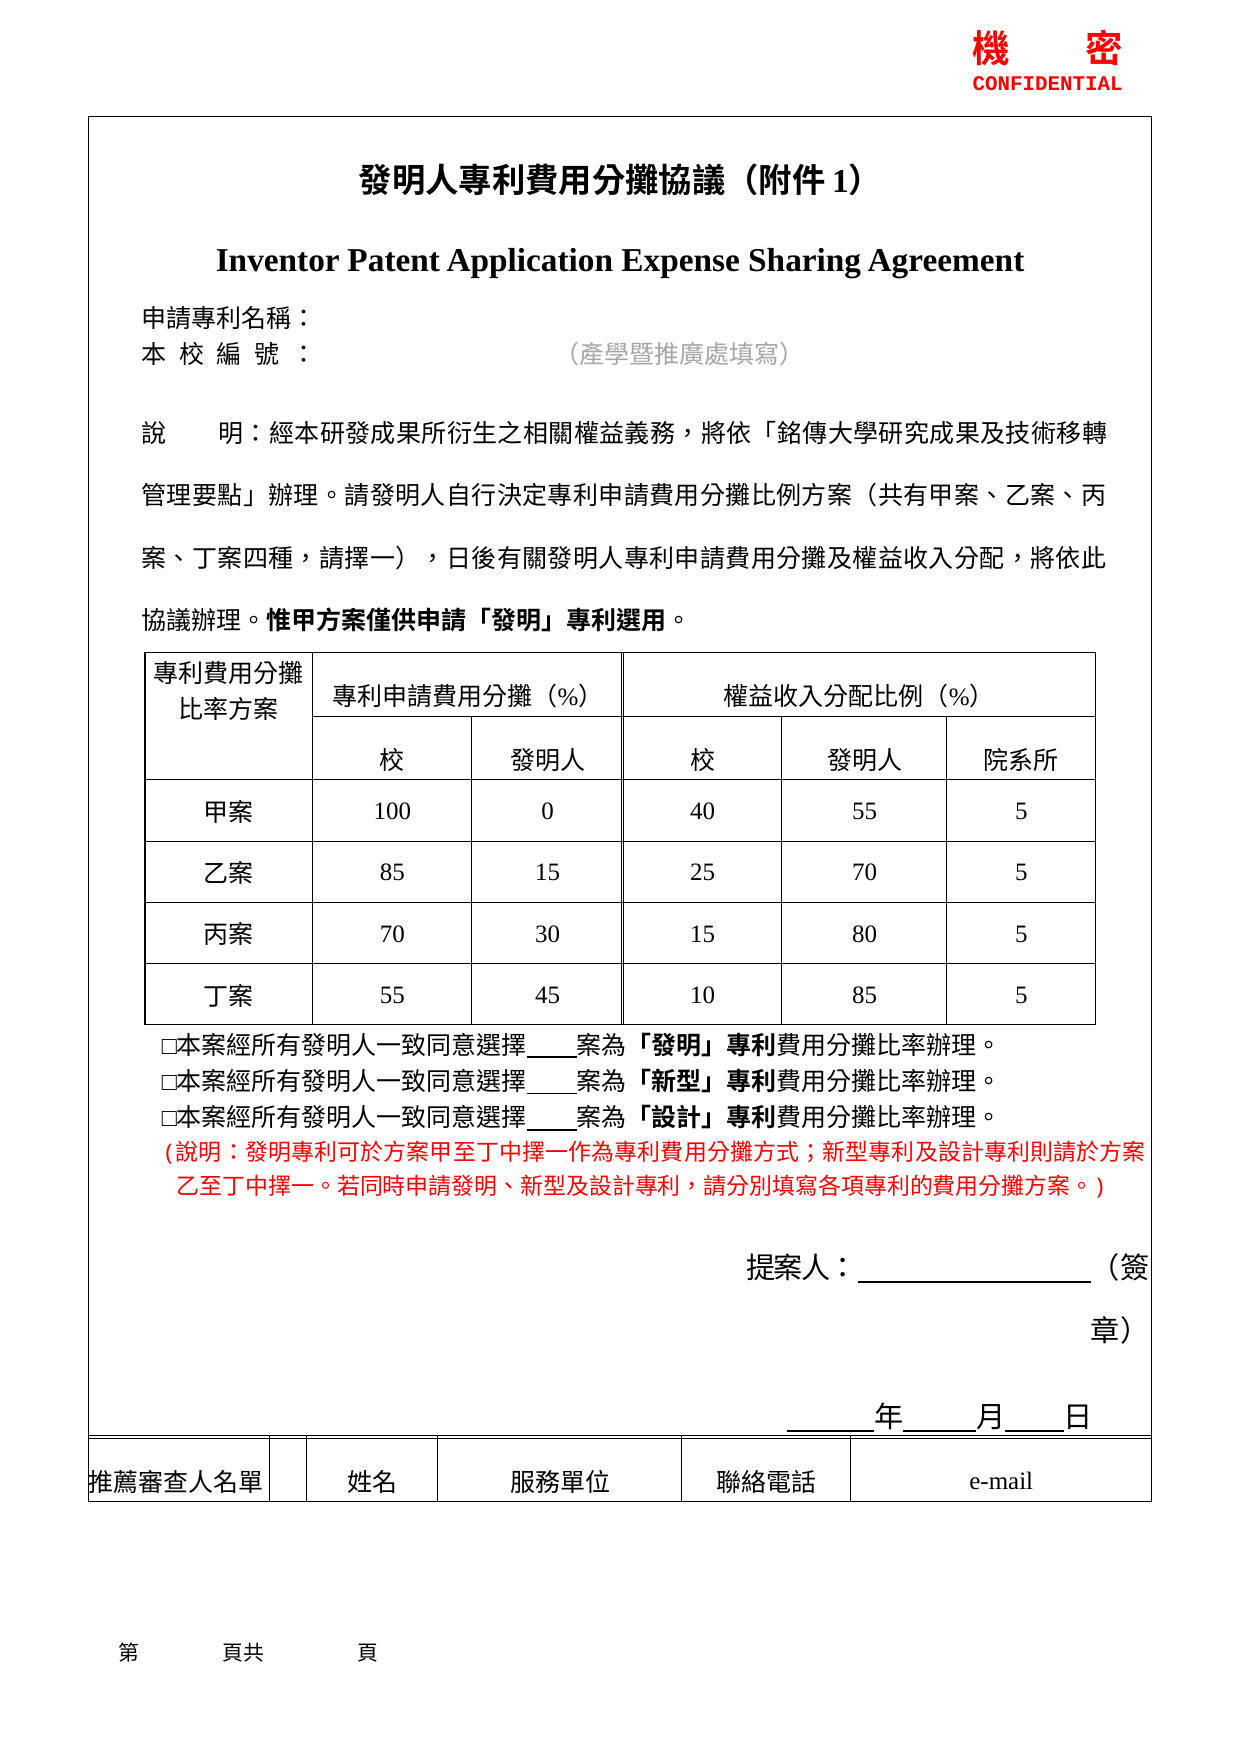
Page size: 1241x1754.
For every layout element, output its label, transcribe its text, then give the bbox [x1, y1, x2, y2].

table_cell 85 [313, 842, 471, 902]
table_cell 服務單位 [438, 1439, 681, 1501]
table_cell e-mail [851, 1439, 1151, 1501]
table_cell 10 [624, 964, 781, 1024]
table_cell 40 [624, 780, 781, 841]
table_cell 5 [947, 903, 1095, 963]
table_cell 發明人 [472, 717, 621, 779]
table_cell 聯絡電話 [682, 1439, 850, 1501]
table_cell 45 [472, 964, 621, 1024]
table_cell 5 [947, 842, 1095, 902]
table_header 發明人專利費用分攤協議（附件1） Inventor Patent Application Expense Sharing Agreement 申請專利名稱： 本校編號： （產學暨推廣處填寫） 說 明：經本研發成果所衍生之相關權益義務，將依「銘傳大學研究成果及技術移轉管理要點」辦理。請發明人自行決定專利申請費用分攤比例方案（共有甲案、乙案、丙案、丁案四種，請擇一），日後有關發明人專利申請費用分攤及權益收入分配，將依此協議辦理。惟甲方案僅供申請「發明」專利選用。 □本案經所有發明人一致同意選擇 案為「發明」專利費用分攤比率辦理。 □本案經所有發明人一致同意選擇 案為「新型」專利費用分攤比率辦理。 □本案經所有發明人一致同意選擇 案為「設計」專利費用分攤比率辦理。 (說明：發明專利可於方案甲至丁中擇一作為專利費用分攤方式；新型專利及設計專利則請於方案乙至丁中擇一。若同時申請發明、新型及設計專利，請分別填寫各項專利的費用分攤方案。) 提案人： （簽章） 年 月 日 [89, 117, 1151, 1435]
table_cell [270, 1439, 306, 1501]
table_cell 丁案 [146, 964, 312, 1024]
table_cell 15 [624, 903, 781, 963]
table_cell 100 [313, 780, 471, 841]
table_cell 推薦審查人名單 [89, 1439, 269, 1501]
table_header 權益收入分配比例（%） [624, 653, 1095, 716]
table_cell 0 [472, 780, 621, 841]
table_cell 80 [782, 903, 946, 963]
table_cell 甲案 [146, 780, 312, 841]
table_cell 發明人 [782, 717, 946, 779]
table_cell 校 [313, 717, 471, 779]
table_cell 5 [947, 964, 1095, 1024]
table_cell 乙案 [146, 842, 312, 902]
table_cell 70 [782, 842, 946, 902]
table_cell 70 [313, 903, 471, 963]
table_cell 院系所 [947, 717, 1095, 779]
table_cell 55 [782, 780, 946, 841]
table_cell 30 [472, 903, 621, 963]
table_header 專利申請費用分攤（%） [313, 653, 621, 716]
table_cell 85 [782, 964, 946, 1024]
table_cell 25 [624, 842, 781, 902]
table_cell 姓名 [307, 1439, 437, 1501]
table_cell 15 [472, 842, 621, 902]
table_header 專利費用分攤比率方案 [146, 653, 312, 779]
table_cell 校 [624, 717, 781, 779]
table_cell 丙案 [146, 903, 312, 963]
table_cell 5 [947, 780, 1095, 841]
table_cell 55 [313, 964, 471, 1024]
